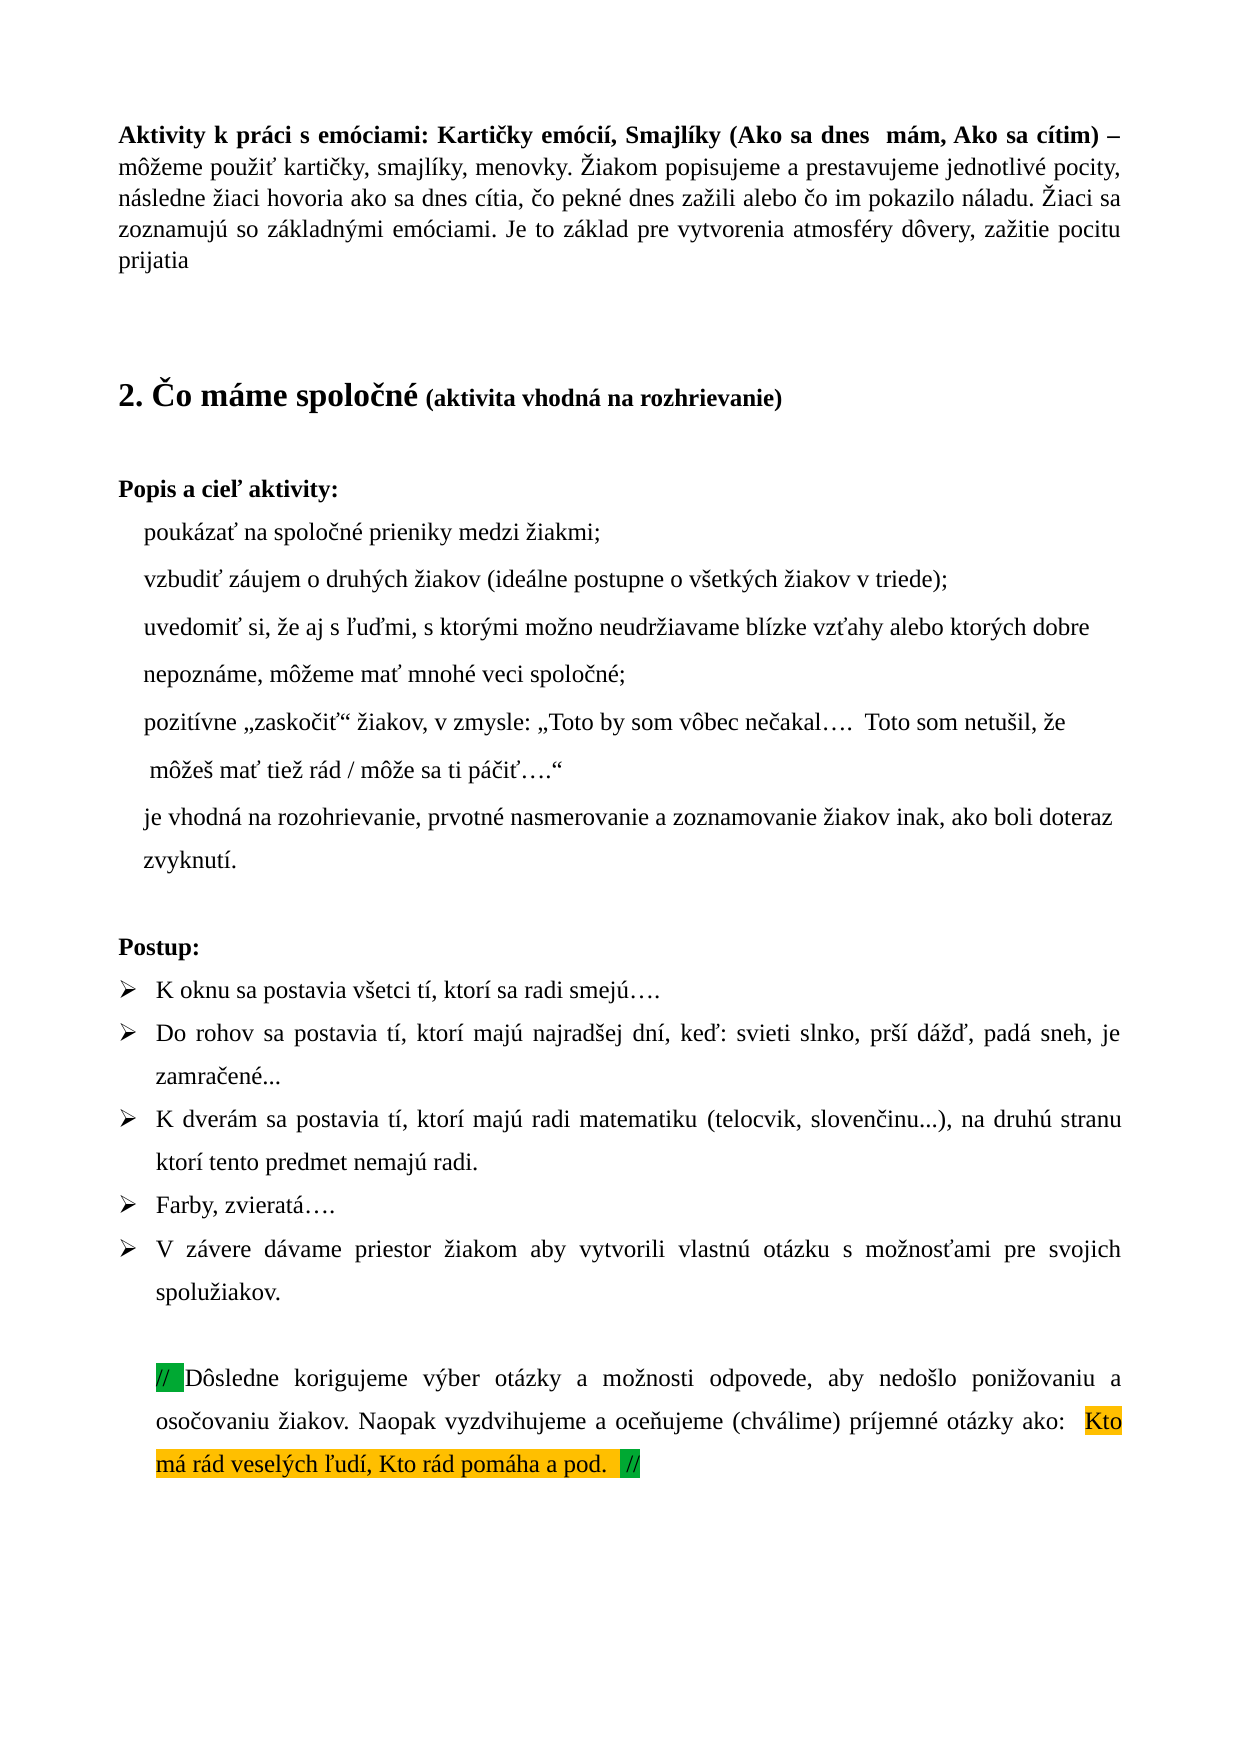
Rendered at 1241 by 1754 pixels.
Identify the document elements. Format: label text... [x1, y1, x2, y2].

text  pozitívne „zaskočiť“ žiakov, v zmysle: „Toto by som vôbec nečakal…. Toto som netušil, že [118, 707, 1122, 736]
text nepoznáme, môžeme mať mnohé veci spoločné; [118, 659, 1122, 688]
text  je vhodná na rozohrievanie, prvotné nasmerovanie a zoznamovanie žiakov inak, ako boli doteraz [118, 802, 1122, 831]
list Farby, zvieratá…. [118, 1191, 1122, 1219]
text  poukázať na spoločné prieniky medzi žiakmi; [118, 517, 1122, 546]
list Do rohov sa postavia tí, ktorí majú najradšej dní, keď: svieti slnko, prší dážď, padá sneh, je zamračené... [118, 1018, 1122, 1090]
list K dverám sa postavia tí, ktorí majú radi matematiku (telocvik, slovenčinu...), na druhú stranu ktorí tento predmet nemajú radi. [118, 1104, 1122, 1176]
list V závere dávame priestor žiakom aby vytvorili vlastnú otázku s možnosťami pre svojich spolužiakov. [118, 1234, 1122, 1306]
text zvyknutí. [118, 846, 1122, 874]
text môžeš mať tiež rád / môže sa ti páčiť….“ [118, 755, 1122, 783]
subtitle 2. Čo máme spoločné (aktivita vhodná na rozhrievanie) [118, 375, 1122, 413]
text  uvedomiť si, že aj s ľuďmi, s ktorými možno neudržiavame blízke vzťahy alebo ktorých dobre [118, 612, 1122, 641]
text Postup: [118, 932, 1122, 961]
text Popis a cieľ aktivity: [118, 474, 1122, 502]
text Aktivity k práci s emóciami: Kartičky emócií, Smajlíky (Ako sa dnes mám, Ako sa cítim) – môžeme použiť kartičky, smajlíky, menovky. Žiakom popisujeme a prestavujeme jednotlivé pocity, následne žiaci hovoria ako sa dnes cítia, čo pekné dnes zažili alebo čo im pokazilo náladu. Žiaci sa zoznamujú so základnými emóciami. Je to základ pre vytvorenia atmosféry dôvery, zažitie pocitu prijatia [118, 118, 1122, 274]
text  vzbudiť záujem o druhých žiakov (ideálne postupne o všetkých žiakov v triede); [118, 564, 1122, 593]
list K oknu sa postavia všetci tí, ktorí sa radi smejú…. [118, 975, 1122, 1004]
list // Dôsledne korigujeme výber otázky a možnosti odpovede, aby nedošlo ponižovaniu a osočovaniu žiakov. Naopak vyzdvihujeme a oceňujeme (chválime) príjemné otázky ako: Kto má rád veselých ľudí, Kto rád pomáha a pod. // [118, 1363, 1122, 1478]
